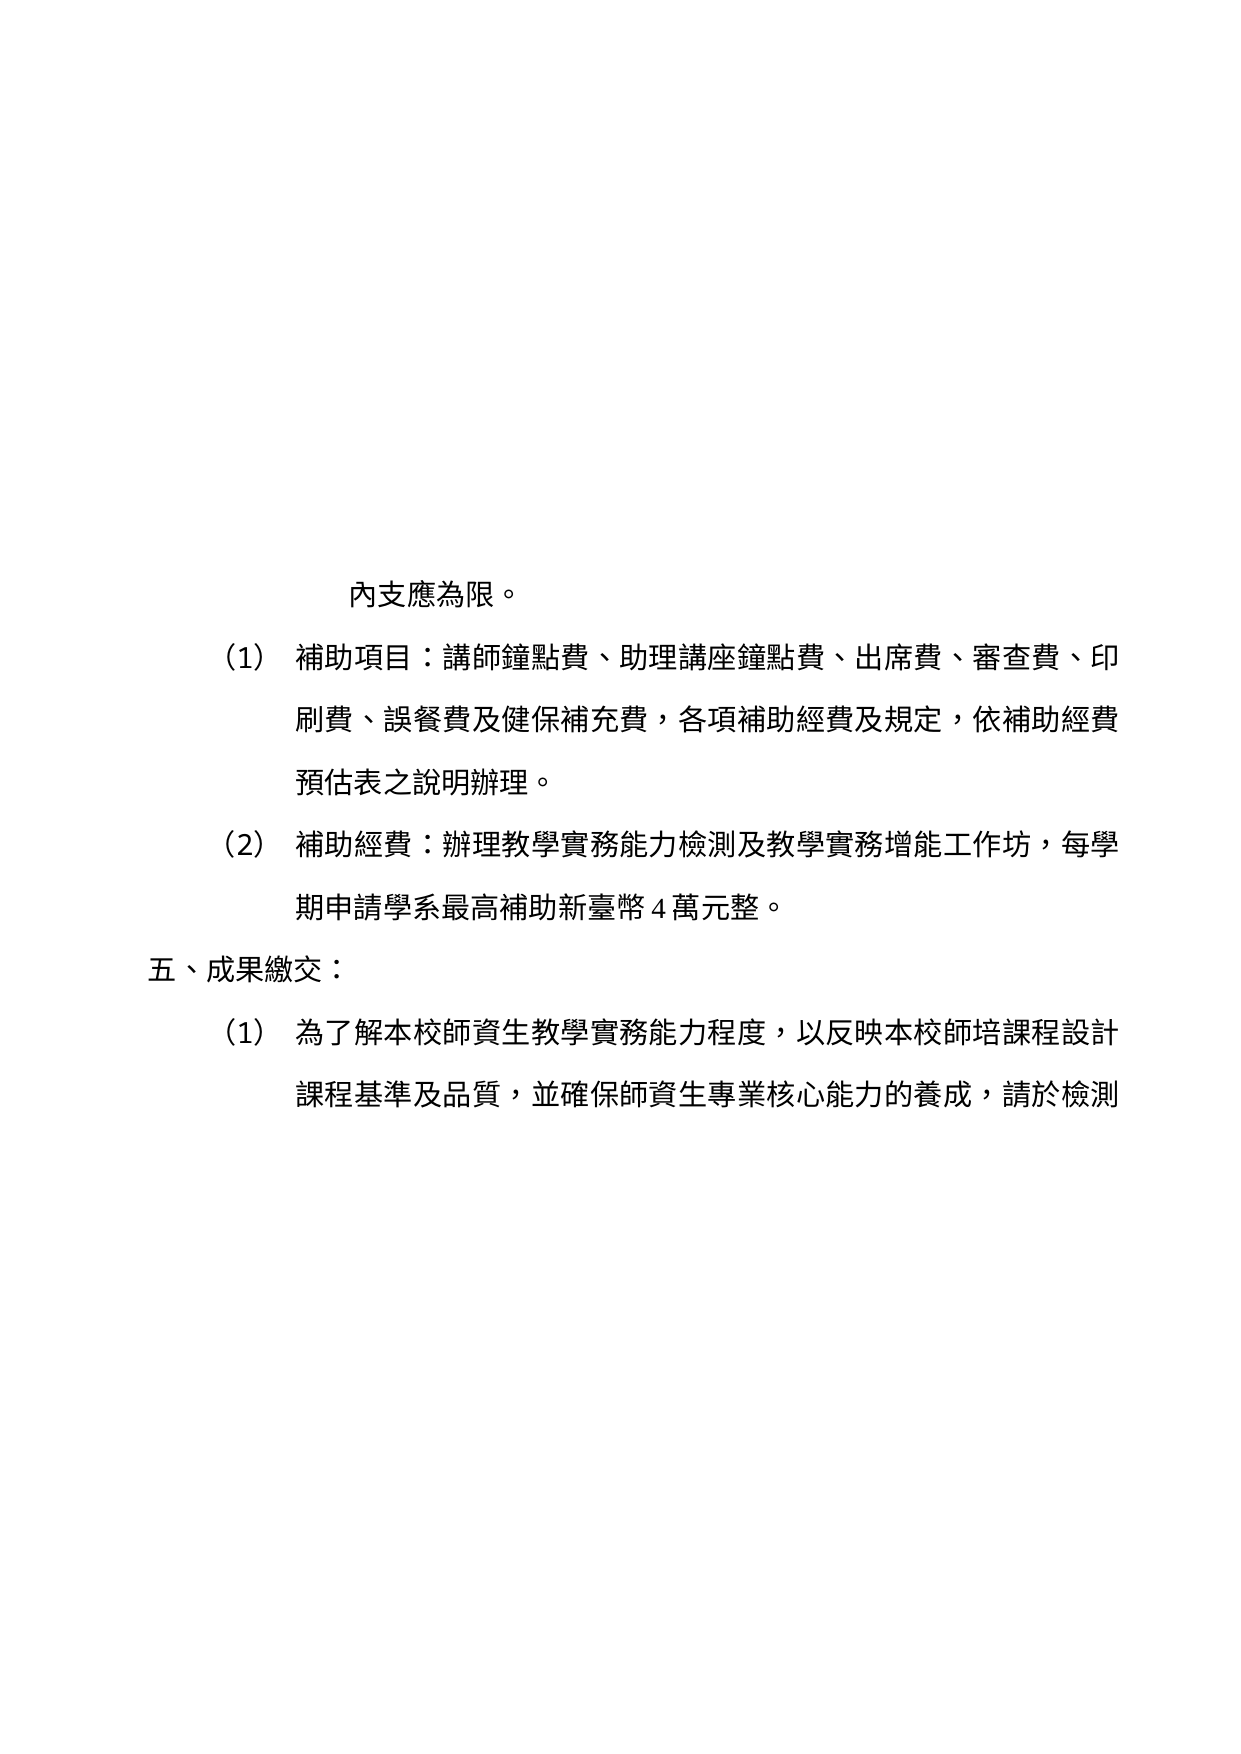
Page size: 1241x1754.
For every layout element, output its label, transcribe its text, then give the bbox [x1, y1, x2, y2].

text 內支應為限。 [148, 551, 1122, 614]
list 補助項目：講師鐘點費、助理講座鐘點費、出席費、審查費、印刷費、誤餐費及健保補充費，各項補助經費及規定，依補助經費預估表之說明辦理。 [207, 614, 1122, 801]
list 補助經費：辦理教學實務能力檢測及教學實務增能工作坊，每學期申請學系最高補助新臺幣4萬元整。 [207, 801, 1122, 926]
list 為了解本校師資生教學實務能力程度，以反映本校師培課程設計課程基準及品質，並確保師資生專業核心能力的養成，請於檢測 [207, 989, 1122, 1114]
text 五、成果繳交： [148, 926, 1122, 989]
